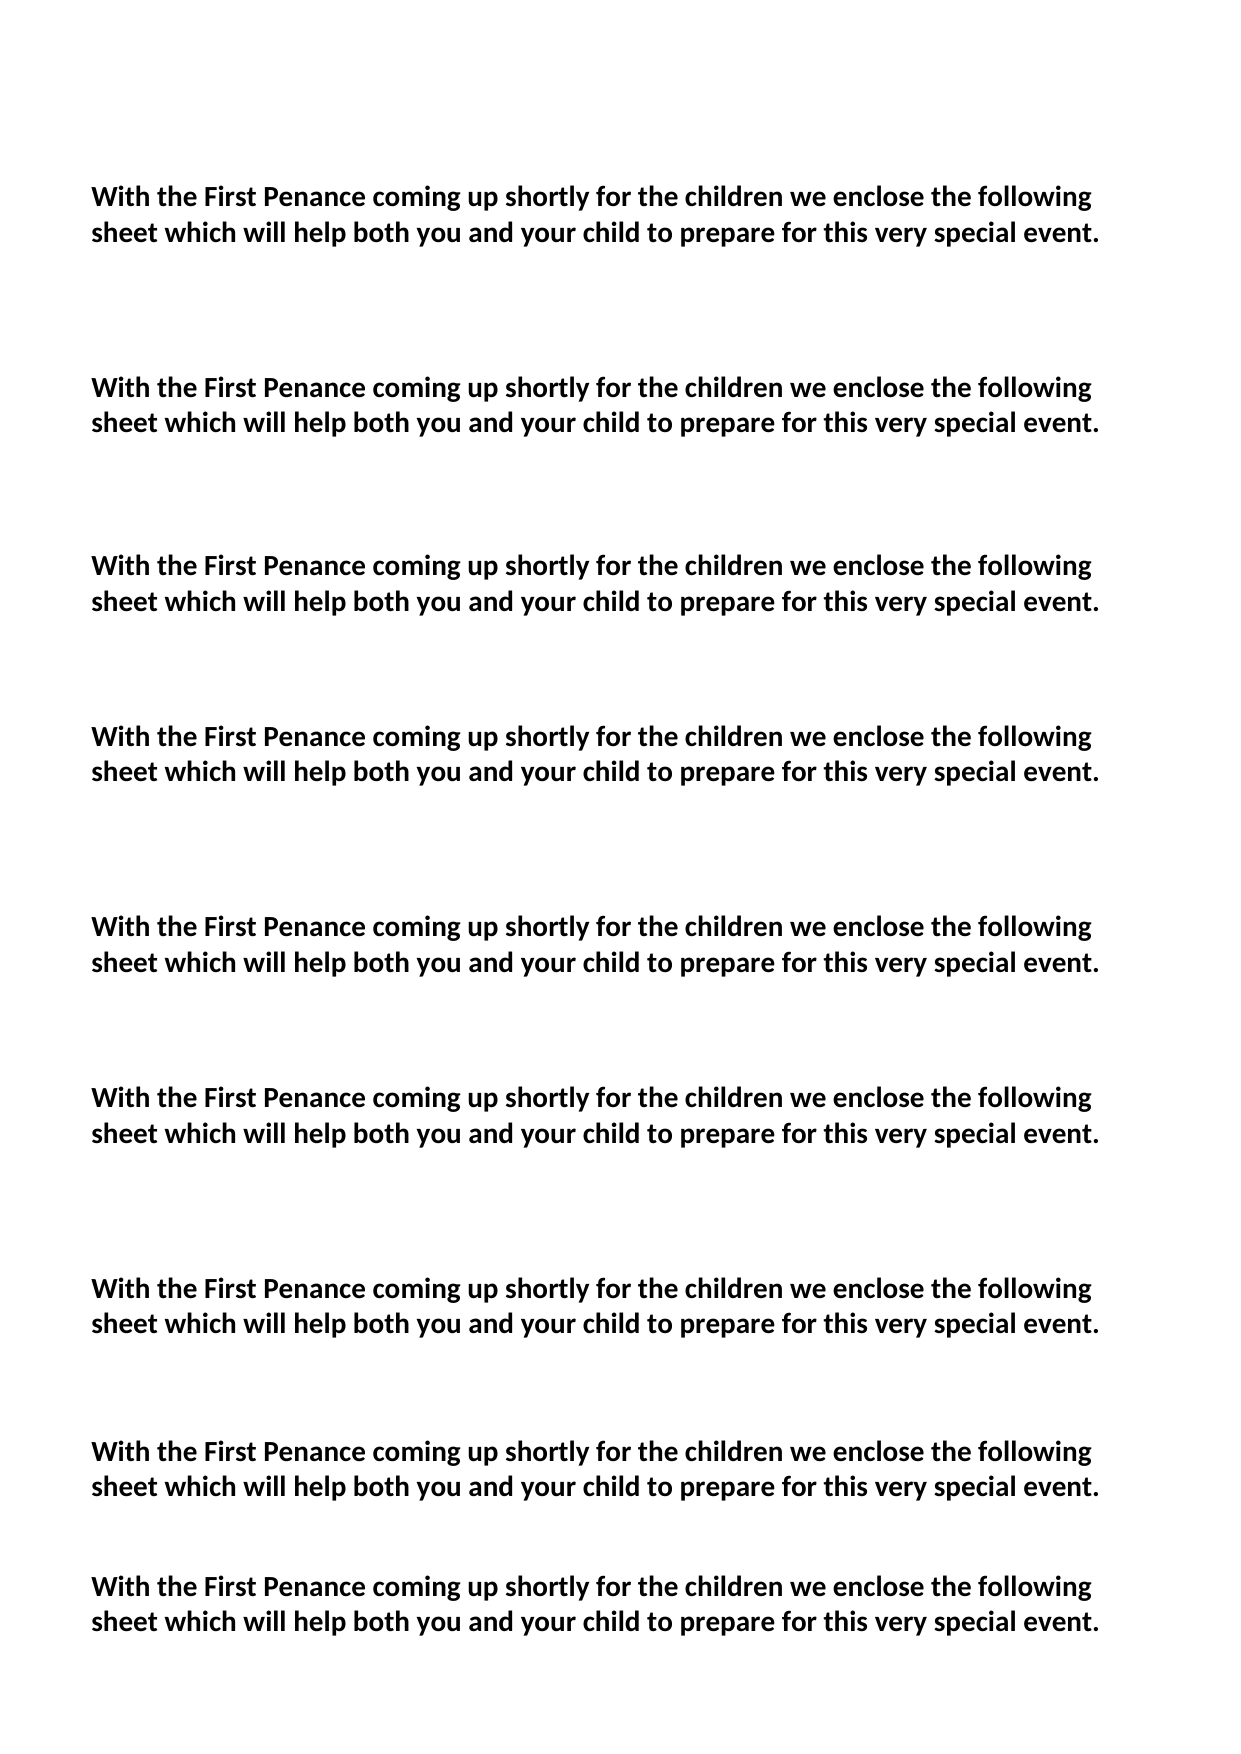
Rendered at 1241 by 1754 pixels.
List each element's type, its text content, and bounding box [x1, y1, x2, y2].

text With the First Penance coming up shortly for the children we enclose the following sheet which will help both you and your child to prepare for this very special event. [91, 1568, 1149, 1639]
text With the First Penance coming up shortly for the children we enclose the following sheet which will help both you and your child to prepare for this very special event. [91, 1433, 1149, 1504]
text With the First Penance coming up shortly for the children we enclose the following sheet which will help both you and your child to prepare for this very special event. [91, 547, 1149, 618]
text With the First Penance coming up shortly for the children we enclose the following sheet which will help both you and your child to prepare for this very special event. [91, 718, 1149, 789]
text With the First Penance coming up shortly for the children we enclose the following sheet which will help both you and your child to prepare for this very special event. [91, 908, 1149, 980]
text With the First Penance coming up shortly for the children we enclose the following sheet which will help both you and your child to prepare for this very special event. [91, 1270, 1149, 1341]
text With the First Penance coming up shortly for the children we enclose the following sheet which will help both you and your child to prepare for this very special event. [91, 369, 1149, 440]
text With the First Penance coming up shortly for the children we enclose the following sheet which will help both you and your child to prepare for this very special event. [91, 178, 1149, 249]
text With the First Penance coming up shortly for the children we enclose the following sheet which will help both you and your child to prepare for this very special event. [91, 1079, 1149, 1150]
